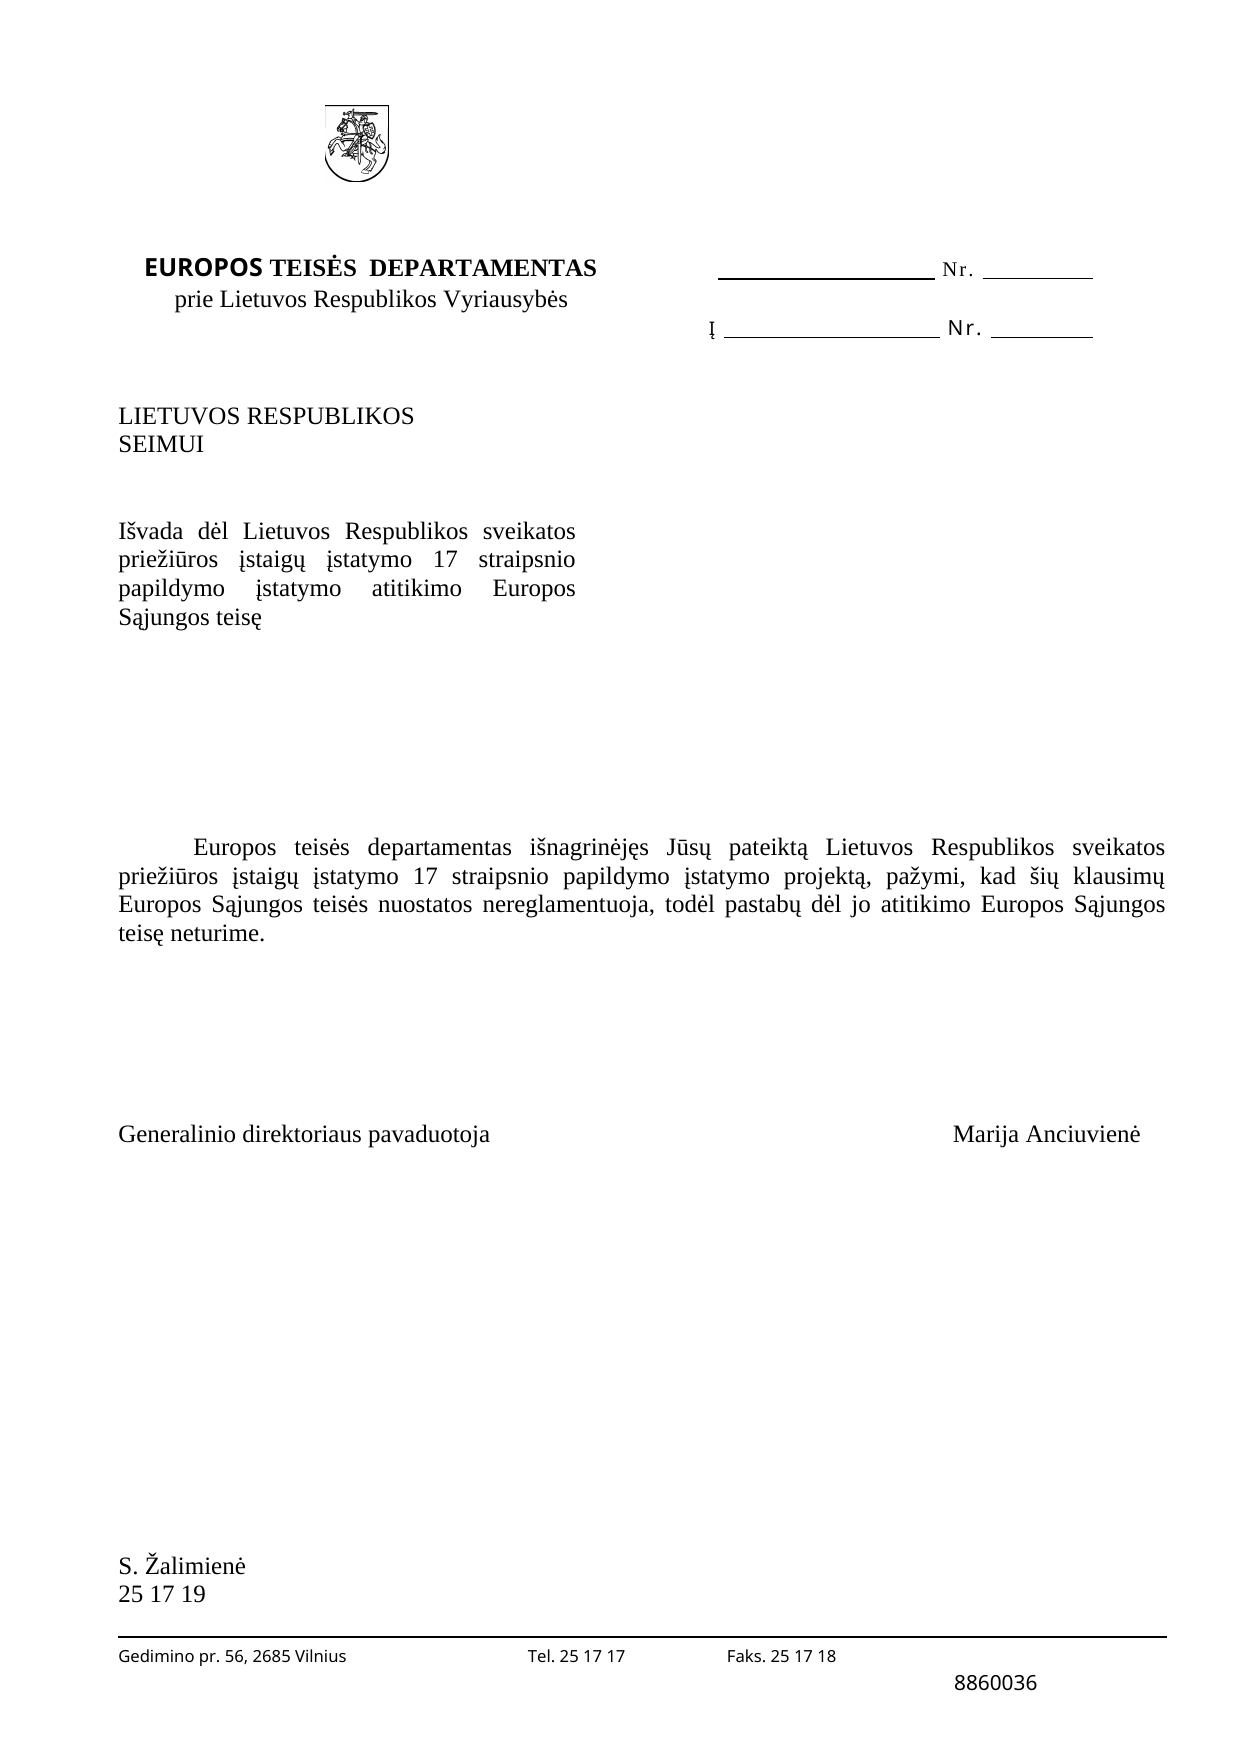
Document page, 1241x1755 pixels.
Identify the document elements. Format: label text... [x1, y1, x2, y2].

text S. Žalimienė [118, 1551, 1167, 1579]
text Generalinio direktoriaus pavaduotoja Marija Anciuvienė [118, 1119, 1167, 1148]
text SEIMUI [118, 429, 1167, 458]
text Išvada dėl Lietuvos Respublikos sveikatos priežiūros įstaigų įstatymo 17 straipsnio papildymo įstatymo atitikimo Europos Sąjungos teisę [118, 516, 576, 631]
text 25 17 19 [118, 1579, 1167, 1608]
text Europos teisės departamentas išnagrinėjęs Jūsų pateiktą Lietuvos Respublikos sveikatos priežiūros įstaigų įstatymo 17 straipsnio papildymo įstatymo projektą, pažymi, kad šių klausimų Europos Sąjungos teisės nuostatos nereglamentuoja, todėl pastabų dėl jo atitikimo Europos Sąjungos teisę neturime. [118, 832, 1167, 947]
text LIETUVOS RESPUBLIKOS [118, 401, 1167, 429]
